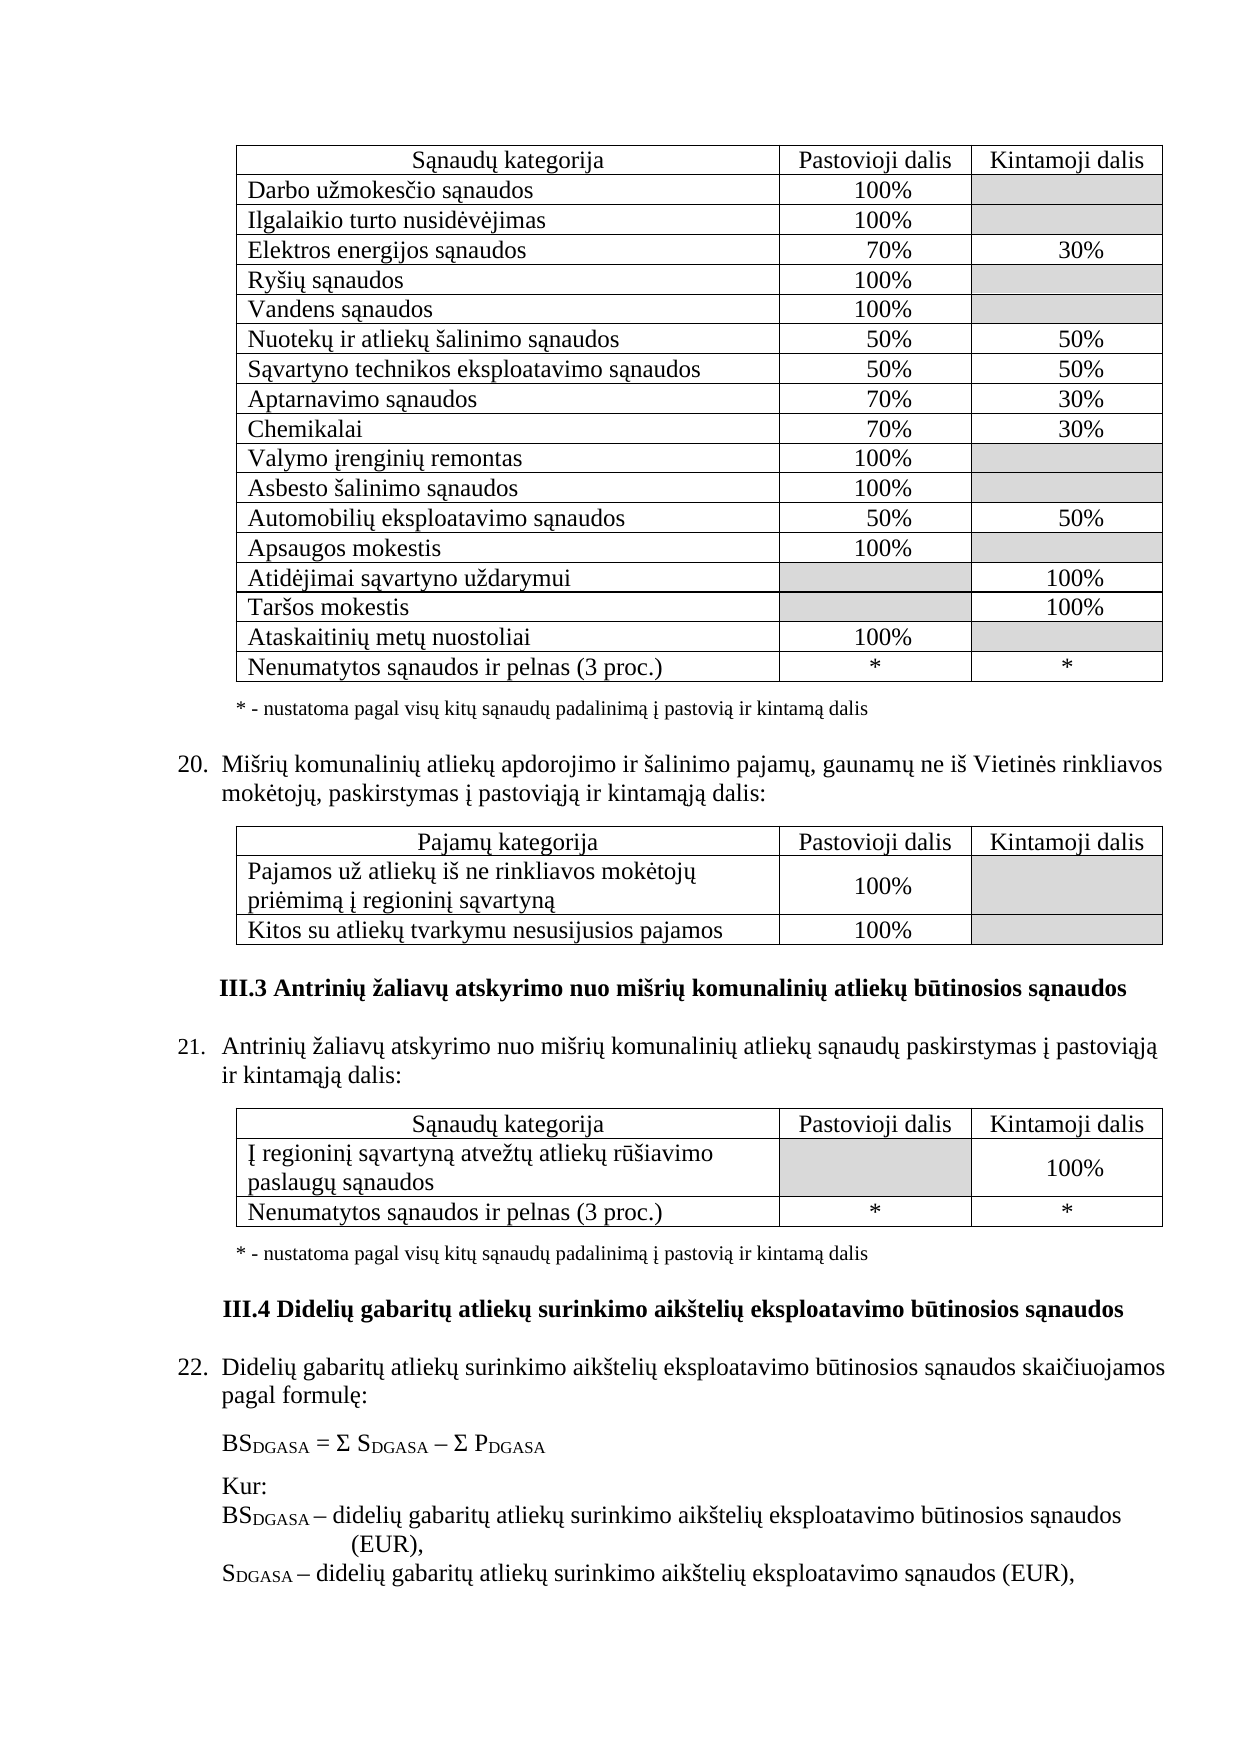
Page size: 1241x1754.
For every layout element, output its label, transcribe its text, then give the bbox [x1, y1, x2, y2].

table_cell [972, 444, 1162, 472]
table_cell 100% [780, 915, 971, 944]
table_cell 100% [780, 175, 971, 204]
table_cell Ilgalaikio turto nusidėvėjimas [237, 205, 779, 234]
table_cell Pajamos už atliekų iš ne rinkliavos mokėtojų priėmimą į regioninį sąvartyną [237, 856, 779, 914]
table_cell 70% [780, 235, 971, 264]
table_cell * [972, 1197, 1162, 1226]
table_cell Ryšių sąnaudos [237, 265, 779, 293]
table_cell Nuotekų ir atliekų šalinimo sąnaudos [237, 324, 779, 353]
table_cell 30% [972, 235, 1162, 264]
table_header Kintamoji dalis [972, 827, 1162, 855]
text BSDGASA = Σ SDGASA – Σ PDGASA [222, 1428, 1169, 1457]
text III.3 Antrinių žaliavų atskyrimo nuo mišrių komunalinių atliekų būtinosios sąnaudos [177, 973, 1169, 1002]
table_header Pajamų kategorija [237, 827, 779, 855]
table_cell * [780, 1197, 971, 1226]
table_header Sąnaudų kategorija [237, 1109, 779, 1137]
text 20. Mišrių komunalinių atliekų apdorojimo ir šalinimo pajamų, gaunamų ne iš Vietinės rinkliavos mokėtojų, paskirstymas į pastoviąją ir kintamąją dalis: [177, 749, 1169, 806]
table_cell Kitos su atliekų tvarkymu nesusijusios pajamos [237, 915, 779, 944]
table_header Kintamoji dalis [972, 1109, 1162, 1137]
table_cell [972, 175, 1162, 204]
table_cell 100% [780, 473, 971, 502]
table_cell 50% [972, 354, 1162, 383]
table_cell 30% [972, 384, 1162, 413]
table_header Pastovioji dalis [780, 146, 971, 174]
text BSDGASA – didelių gabaritų atliekų surinkimo aikštelių eksploatavimo būtinosios sąnaudos (EUR), [222, 1500, 1169, 1558]
table_cell [780, 1139, 971, 1196]
table_cell Nenumatytos sąnaudos ir pelnas (3 proc.) [237, 652, 779, 681]
table_cell Sąvartyno technikos eksploatavimo sąnaudos [237, 354, 779, 383]
text * - nustatoma pagal visų kitų sąnaudų padalinimą į pastovią ir kintamą dalis [236, 696, 1169, 720]
table_cell 100% [780, 444, 971, 472]
table_cell * [780, 652, 971, 681]
table_header Sąnaudų kategorija [237, 146, 779, 174]
table_cell [972, 622, 1162, 651]
text Kur: [222, 1471, 1169, 1500]
table_cell Nenumatytos sąnaudos ir pelnas (3 proc.) [237, 1197, 779, 1226]
text III.4 Didelių gabaritų atliekų surinkimo aikštelių eksploatavimo būtinosios sąnaudos [177, 1294, 1169, 1323]
table_cell 100% [780, 533, 971, 562]
table_header Pastovioji dalis [780, 1109, 971, 1137]
table_cell [972, 856, 1162, 914]
table_cell Vandens sąnaudos [237, 295, 779, 323]
table_header Pastovioji dalis [780, 827, 971, 855]
table_cell 30% [972, 414, 1162, 442]
table_cell 70% [780, 414, 971, 442]
table_cell Automobilių eksploatavimo sąnaudos [237, 503, 779, 532]
table_cell 100% [972, 593, 1162, 621]
table_cell Elektros energijos sąnaudos [237, 235, 779, 264]
table_cell 100% [780, 265, 971, 293]
table_cell 100% [780, 205, 971, 234]
table_cell [972, 473, 1162, 502]
table_cell [972, 295, 1162, 323]
text 22. Didelių gabaritų atliekų surinkimo aikštelių eksploatavimo būtinosios sąnaudos skaičiuojamos pagal formulę: [177, 1352, 1169, 1409]
table_cell * [972, 652, 1162, 681]
table_cell 100% [780, 295, 971, 323]
table_cell Į regioninį sąvartyną atvežtų atliekų rūšiavimo paslaugų sąnaudos [237, 1139, 779, 1196]
table_cell Ataskaitinių metų nuostoliai [237, 622, 779, 651]
table_cell [780, 563, 971, 591]
table_cell 100% [972, 563, 1162, 591]
table_cell [972, 533, 1162, 562]
table_cell 70% [780, 384, 971, 413]
text 21. Antrinių žaliavų atskyrimo nuo mišrių komunalinių atliekų sąnaudų paskirstymas į pastoviąją ir kintamąją dalis: [177, 1031, 1169, 1088]
table_cell [972, 205, 1162, 234]
text * - nustatoma pagal visų kitų sąnaudų padalinimą į pastovią ir kintamą dalis [236, 1241, 1169, 1265]
text SDGASA – didelių gabaritų atliekų surinkimo aikštelių eksploatavimo sąnaudos (EUR), [222, 1558, 1169, 1586]
table_cell 50% [780, 324, 971, 353]
table_cell 100% [780, 856, 971, 914]
table_cell [972, 265, 1162, 293]
table_header Kintamoji dalis [972, 146, 1162, 174]
table_cell Atidėjimai sąvartyno uždarymui [237, 563, 779, 591]
table_cell [780, 593, 971, 621]
table_cell Aptarnavimo sąnaudos [237, 384, 779, 413]
table_cell Apsaugos mokestis [237, 533, 779, 562]
table_cell 50% [780, 503, 971, 532]
table_cell Darbo užmokesčio sąnaudos [237, 175, 779, 204]
table_cell Taršos mokestis [237, 593, 779, 621]
table_cell [972, 915, 1162, 944]
table_cell 50% [972, 503, 1162, 532]
table_cell Valymo įrenginių remontas [237, 444, 779, 472]
table_cell 50% [972, 324, 1162, 353]
table_cell Asbesto šalinimo sąnaudos [237, 473, 779, 502]
table_cell 100% [972, 1139, 1162, 1196]
table_cell 50% [780, 354, 971, 383]
table_cell 100% [780, 622, 971, 651]
table_cell Chemikalai [237, 414, 779, 442]
